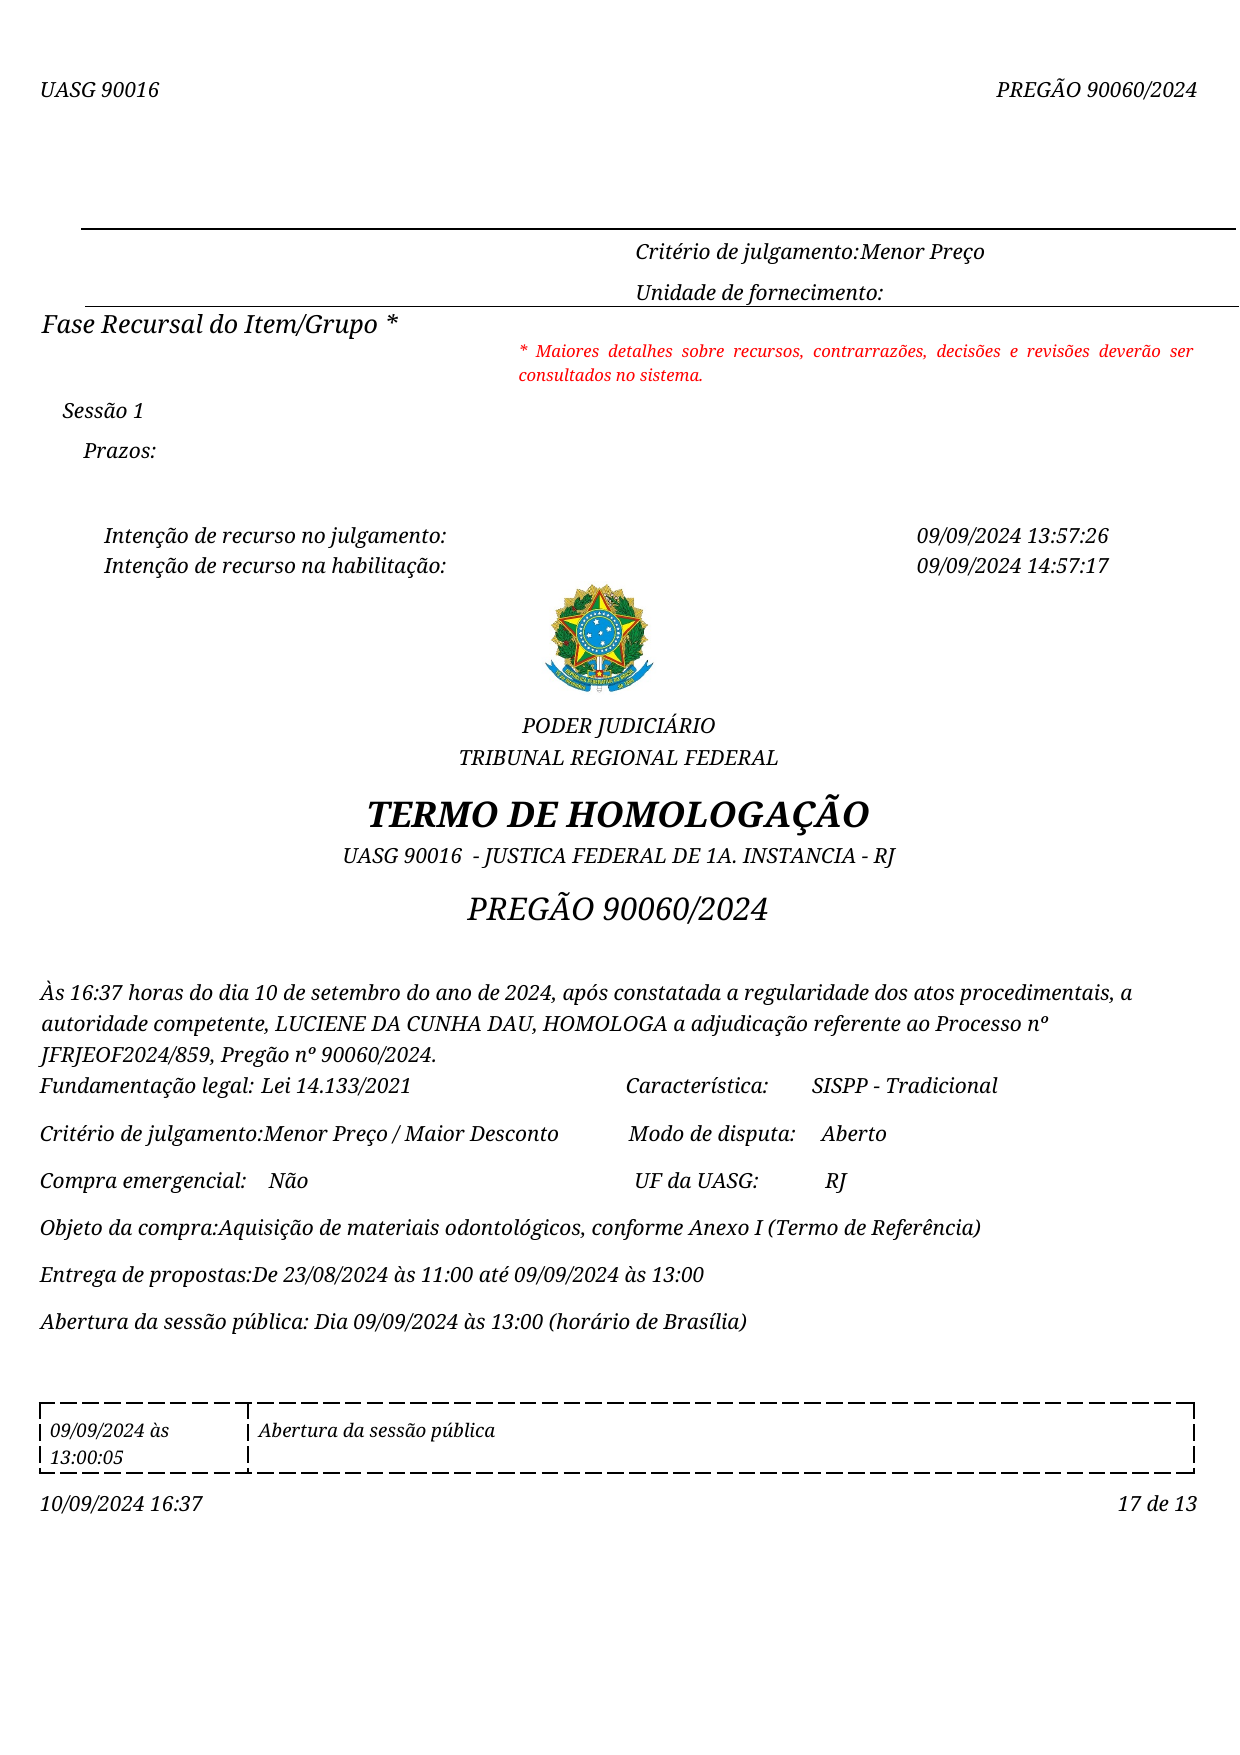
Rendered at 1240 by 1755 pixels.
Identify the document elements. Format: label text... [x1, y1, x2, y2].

text UASG 90016 - JUSTICA FEDERAL DE 1A. INSTANCIA - RJ [40, 841, 1200, 869]
text Fundamentação legal: Lei 14.133/2021 Característica: SISPP - Tradicional [39, 1072, 1200, 1100]
table_cell 09/09/2024 14:57:17 [518, 551, 1196, 581]
table_header 09/09/2024 às 13:00:05 [40, 1402, 248, 1472]
table_header Abertura da sessão pública [248, 1402, 1194, 1472]
text Abertura da sessão pública: Dia 09/09/2024 às 13:00 (horário de Brasília) [40, 1307, 1200, 1335]
text Objeto da compra: Aquisição de materiais odontológicos, conforme Anexo I (Termo de Referência) [39, 1213, 1200, 1241]
text Critério de julgamento: Menor Preço / Maior Desconto Modo de disputa: Aberto [39, 1119, 1200, 1147]
table_cell Intenção de recurso no julgamento: [42, 521, 518, 551]
table_cell 09/09/2024 13:57:26 [518, 521, 1196, 551]
subtitle PREGÃO 90060/2024 [40, 887, 1200, 929]
text Compra emergencial: Não UF da UASG: RJ [39, 1166, 1200, 1194]
text TRIBUNAL REGIONAL FEDERAL [40, 743, 1200, 772]
table_cell Intenção de recurso na habilitação: [42, 551, 518, 581]
text PODER JUDICIÁRIO [40, 711, 1200, 740]
text Às 16:37 horas do dia 10 de setembro do ano de 2024, após constatada a regularidade dos atos procedimentais, a autoridade competente, LUCIENE DA CUNHA DAU, HOMOLOGA a adjudicação referente ao Processo nº JFRJEOF2024/859, Pregão nº 90060/2024. [40, 978, 1200, 1069]
text Entrega de propostas: De 23/08/2024 às 11:00 até 09/09/2024 às 13:00 [39, 1260, 1200, 1288]
table_cell * Maiores detalhes sobre recursos, contrarrazões, decisões e revisões deverão ser consultados no sistema. [518, 307, 1196, 521]
table_cell Fase Recursal do Item/Grupo * Sessão 1 Prazos: [42, 307, 518, 521]
subtitle TERMO DE HOMOLOGAÇÃO [40, 789, 1200, 837]
